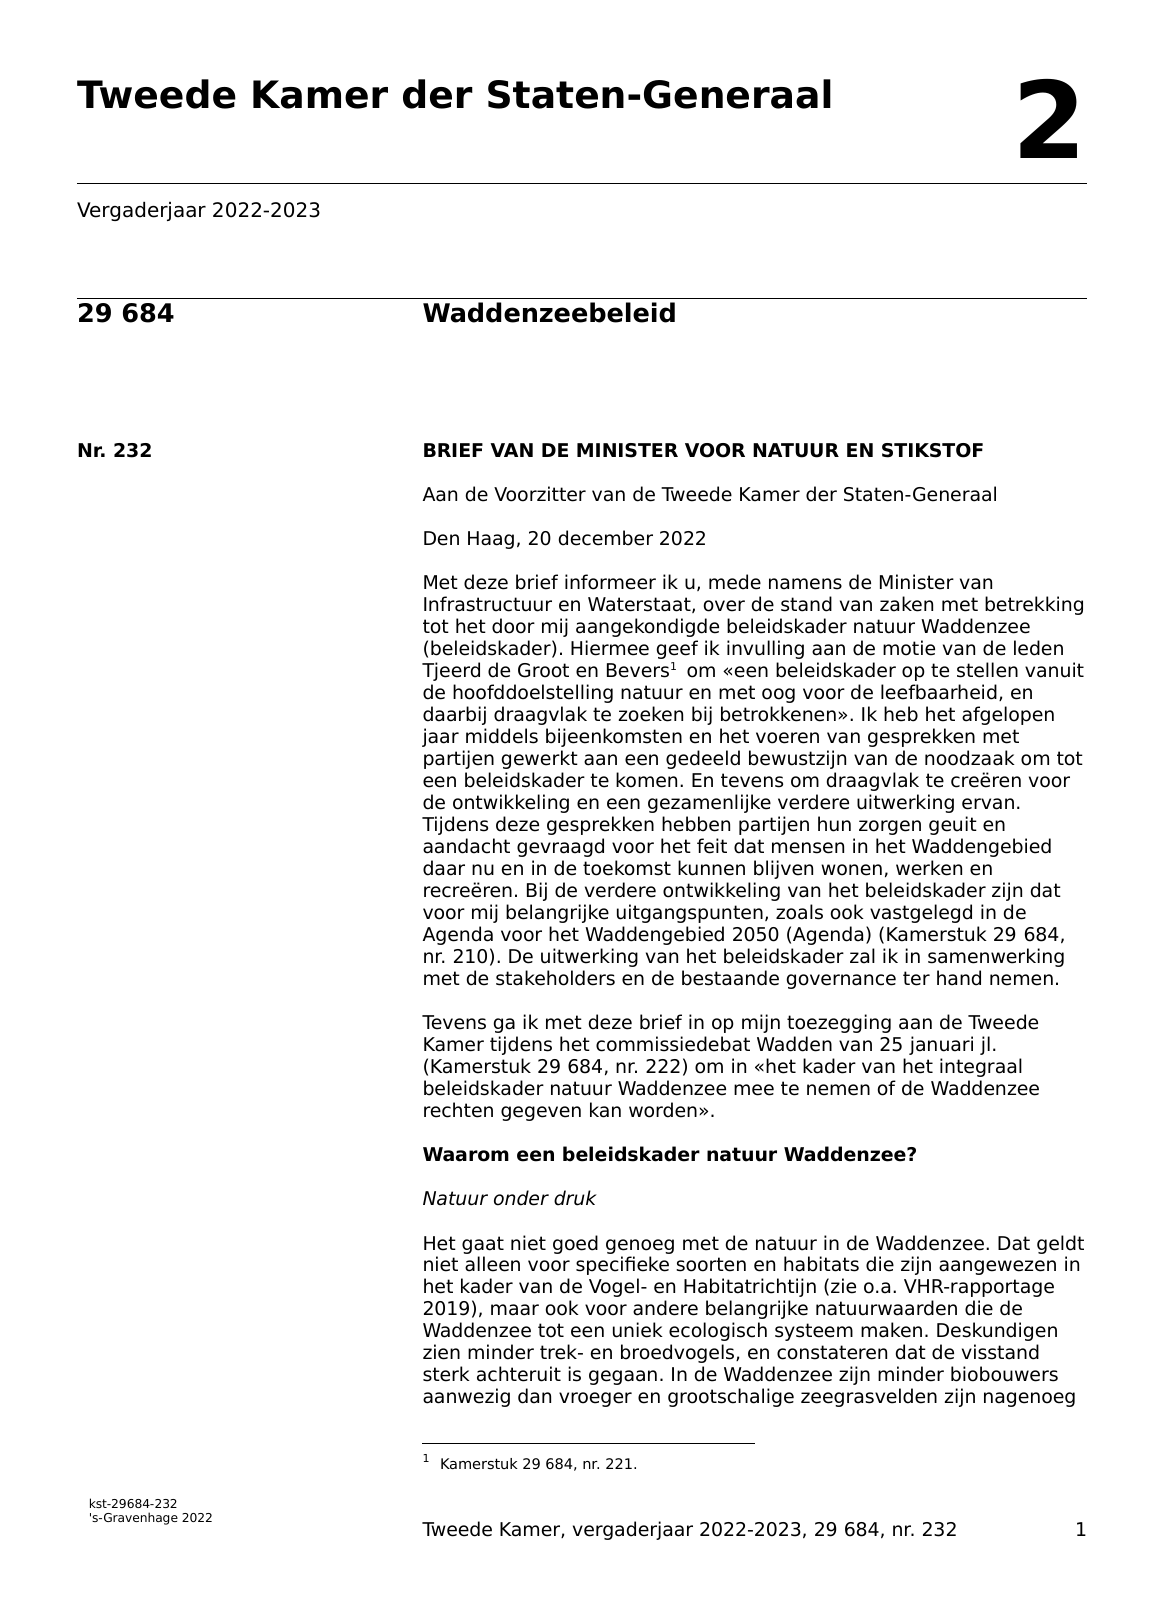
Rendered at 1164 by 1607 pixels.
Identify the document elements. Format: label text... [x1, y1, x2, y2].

text Kamerstuk 29 684, nr. 221. [422, 1452, 1087, 1474]
text Tevens ga ik met deze brief in op mijn toezegging aan de Tweede Kamer tijdens het commissiedebat Wadden van 25 januari jl. (Kamerstuk 29 684, nr. 222) om in «het kader van het integraal beleidskader natuur Waddenzee mee te nemen of de Waddenzee rechten gegeven kan worden». [422, 1012, 1087, 1122]
table_cell Vergaderjaar 2022-2023 [77, 184, 1087, 298]
text Met deze brief informeer ik u, mede namens de Minister van Infrastructuur en Waterstaat, over de stand van zaken met betrekking tot het door mij aangekondigde beleidskader natuur Waddenzee (beleidskader). Hiermee geef ik invulling aan de motie van de leden Tjeerd de Groot en Bevers om «een beleidskader op te stellen vanuit de hoofddoelstelling natuur en met oog voor de leefbaarheid, en daarbij draagvlak te zoeken bij betrokkenen». Ik heb het afgelopen jaar middels bijeenkomsten en het voeren van gesprekken met partijen gewerkt aan een gedeeld bewustzijn van de noodzaak om tot een beleidskader te komen. En tevens om draagvlak te creëren voor de ontwikkeling en een gezamenlijke verdere uitwerking ervan. Tijdens deze gesprekken hebben partijen hun zorgen geuit en aandacht gevraagd voor het feit dat mensen in het Waddengebied daar nu en in de toekomst kunnen blijven wonen, werken en recreëren. Bij de verdere ontwikkeling van het beleidskader zijn dat voor mij belangrijke uitgangspunten, zoals ook vastgelegd in de Agenda voor het Waddengebied 2050 (Agenda) (Kamerstuk 29 684, nr. 210). De uitwerking van het beleidskader zal ik in samenwerking met de stakeholders en de bestaande governance ter hand nemen. [422, 572, 1087, 990]
subtitle Nr. 232 BRIEF VAN DE MINISTER VOOR NATUUR EN STIKSTOF [77, 440, 1087, 462]
text Den Haag, 20 december 2022 [422, 528, 1087, 550]
subtitle 29 684 Waddenzeebeleid [77, 299, 1087, 329]
table_header Tweede Kamer der Staten-Generaal [77, 59, 886, 183]
subtitle Waarom een beleidskader natuur Waddenzee? [422, 1144, 1087, 1166]
table_header 2 [886, 59, 1087, 183]
subtitle Natuur onder druk [422, 1188, 1087, 1210]
text Aan de Voorzitter van de Tweede Kamer der Staten-Generaal [422, 484, 1087, 506]
text Het gaat niet goed genoeg met de natuur in de Waddenzee. Dat geldt niet alleen voor specifieke soorten en habitats die zijn aangewezen in het kader van de Vogel- en Habitatrichtijn (zie o.a. VHR-rapportage 2019), maar ook voor andere belangrijke natuurwaarden die de Waddenzee tot een uniek ecologisch systeem maken. Deskundigen zien minder trek- en broedvogels, en constateren dat de visstand sterk achteruit is gegaan. In de Waddenzee zijn minder biobouwers aanwezig dan vroeger en grootschalige zeegrasvelden zijn nagenoeg [422, 1232, 1087, 1408]
text 's-Gravenhage 2022 [88, 1511, 323, 1525]
text kst-29684-232 [88, 1497, 323, 1511]
